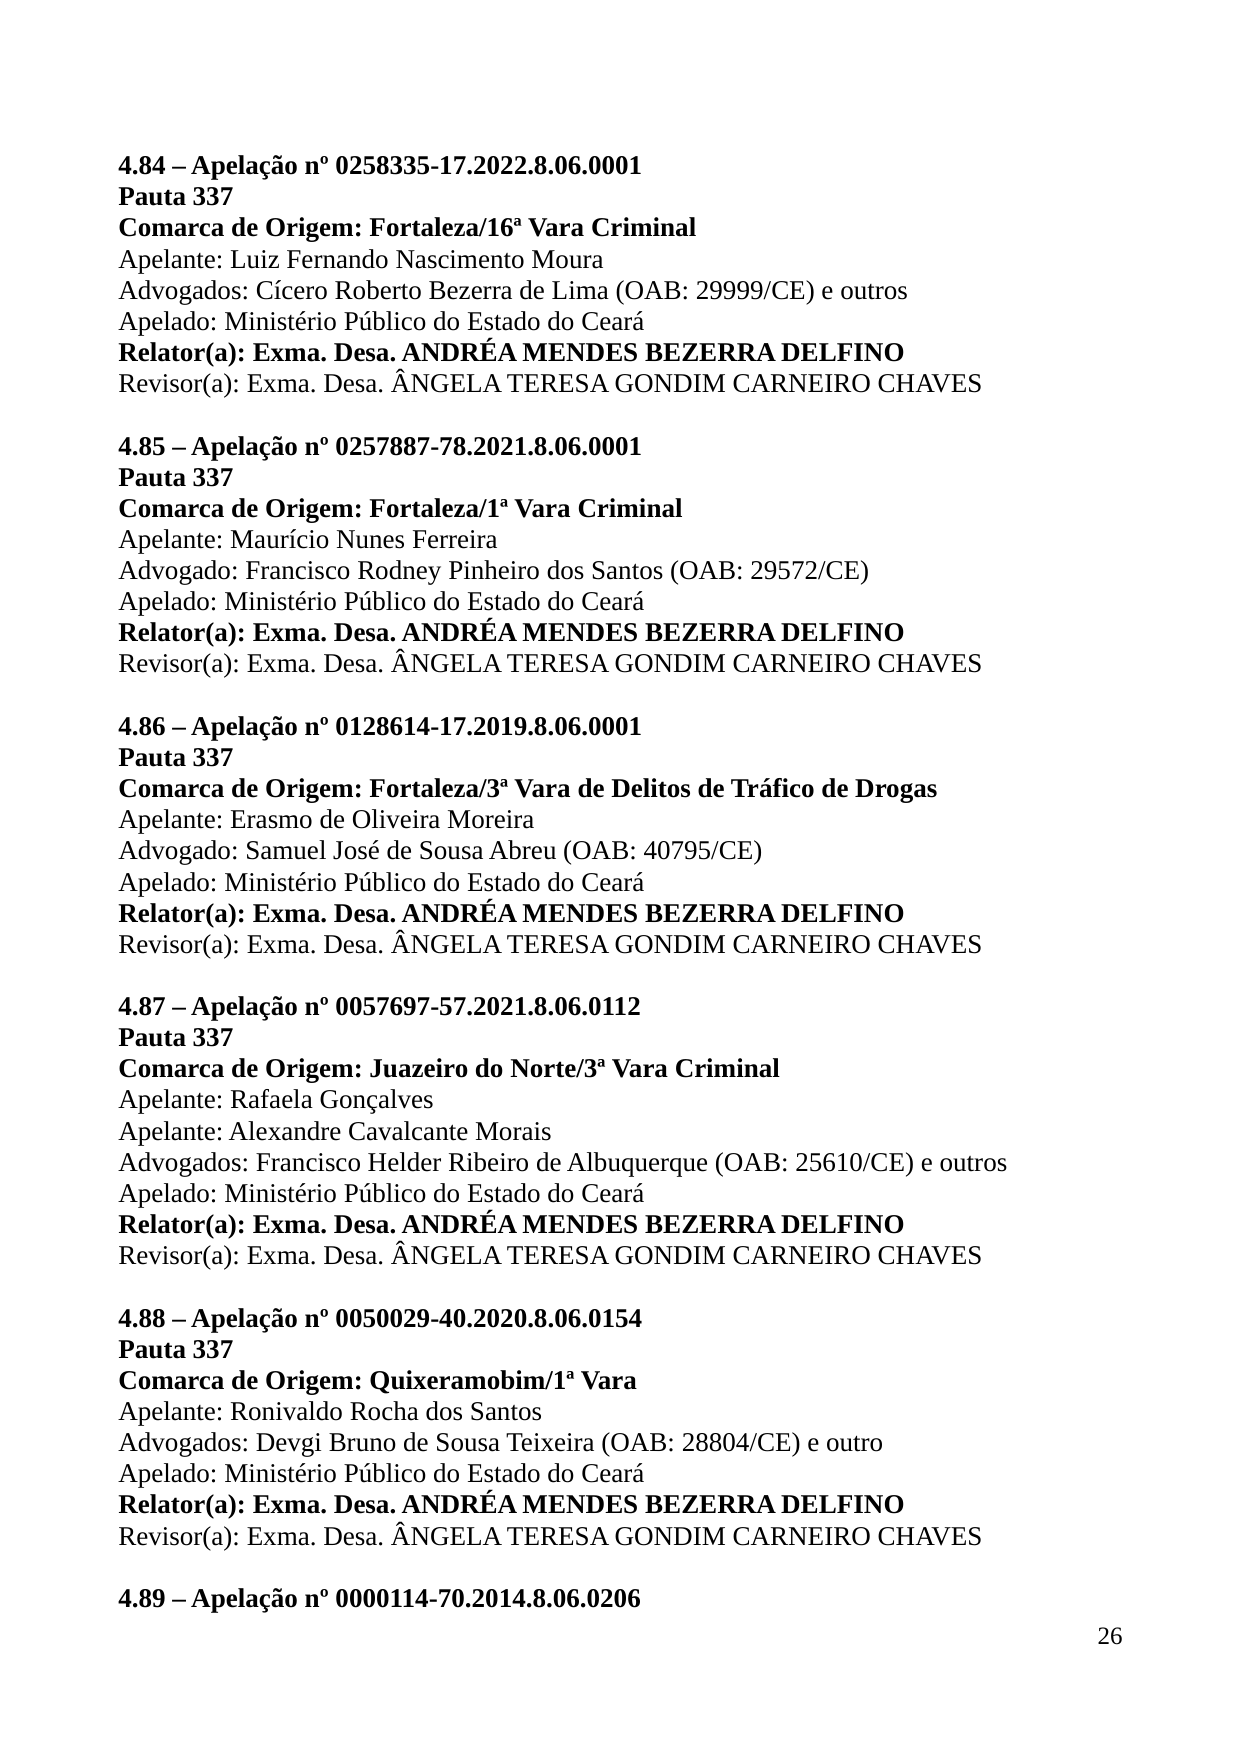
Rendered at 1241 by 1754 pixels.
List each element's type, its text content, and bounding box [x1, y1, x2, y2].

text Advogados: Cícero Roberto Bezerra de Lima (OAB: 29999/CE) e outros [118, 274, 1122, 305]
text Apelado: Ministério Público do Estado do Ceará [118, 1457, 1122, 1488]
text Comarca de Origem: Juazeiro do Norte/3ª Vara Criminal [118, 1052, 1122, 1084]
text Revisor(a): Exma. Desa. ÂNGELA TERESA GONDIM CARNEIRO CHAVES [118, 367, 1122, 398]
text 4.86 – Apelação nº 0128614-17.2019.8.06.0001 [118, 710, 1122, 741]
text 4.89 – Apelação nº 0000114-70.2014.8.06.0206 [118, 1582, 1122, 1613]
text Pauta 337 [118, 1333, 1122, 1364]
text Revisor(a): Exma. Desa. ÂNGELA TERESA GONDIM CARNEIRO CHAVES [118, 928, 1122, 959]
text 4.87 – Apelação nº 0057697-57.2021.8.06.0112 [118, 990, 1122, 1021]
text Relator(a): Exma. Desa. ANDRÉA MENDES BEZERRA DELFINO [118, 1488, 1122, 1520]
text Apelado: Ministério Público do Estado do Ceará [118, 585, 1122, 616]
text Advogado: Samuel José de Sousa Abreu (OAB: 40795/CE) [118, 834, 1122, 866]
text Pauta 337 [118, 1021, 1122, 1052]
text Pauta 337 [118, 741, 1122, 772]
text Advogados: Devgi Bruno de Sousa Teixeira (OAB: 28804/CE) e outro [118, 1426, 1122, 1457]
text Comarca de Origem: Quixeramobim/1ª Vara [118, 1364, 1122, 1395]
text Apelante: Alexandre Cavalcante Morais [118, 1115, 1122, 1146]
text Advogados: Francisco Helder Ribeiro de Albuquerque (OAB: 25610/CE) e outros [118, 1146, 1122, 1177]
text Apelante: Maurício Nunes Ferreira [118, 523, 1122, 554]
text Apelante: Erasmo de Oliveira Moreira [118, 803, 1122, 834]
text Revisor(a): Exma. Desa. ÂNGELA TERESA GONDIM CARNEIRO CHAVES [118, 1239, 1122, 1271]
text Apelante: Luiz Fernando Nascimento Moura [118, 243, 1122, 274]
text Apelante: Ronivaldo Rocha dos Santos [118, 1395, 1122, 1426]
text Comarca de Origem: Fortaleza/3ª Vara de Delitos de Tráfico de Drogas [118, 772, 1122, 803]
text Revisor(a): Exma. Desa. ÂNGELA TERESA GONDIM CARNEIRO CHAVES [118, 648, 1122, 679]
text Comarca de Origem: Fortaleza/1ª Vara Criminal [118, 492, 1122, 523]
text Relator(a): Exma. Desa. ANDRÉA MENDES BEZERRA DELFINO [118, 616, 1122, 648]
text Pauta 337 [118, 461, 1122, 492]
text Comarca de Origem: Fortaleza/16ª Vara Criminal [118, 212, 1122, 243]
text Advogado: Francisco Rodney Pinheiro dos Santos (OAB: 29572/CE) [118, 554, 1122, 585]
text Relator(a): Exma. Desa. ANDRÉA MENDES BEZERRA DELFINO [118, 1208, 1122, 1239]
text Relator(a): Exma. Desa. ANDRÉA MENDES BEZERRA DELFINO [118, 336, 1122, 367]
text Revisor(a): Exma. Desa. ÂNGELA TERESA GONDIM CARNEIRO CHAVES [118, 1520, 1122, 1551]
text Apelado: Ministério Público do Estado do Ceará [118, 1177, 1122, 1208]
text Relator(a): Exma. Desa. ANDRÉA MENDES BEZERRA DELFINO [118, 897, 1122, 928]
text Apelante: Rafaela Gonçalves [118, 1084, 1122, 1115]
text 4.88 – Apelação nº 0050029-40.2020.8.06.0154 [118, 1302, 1122, 1333]
text Apelado: Ministério Público do Estado do Ceará [118, 305, 1122, 336]
text Pauta 337 [118, 180, 1122, 212]
text 4.84 – Apelação nº 0258335-17.2022.8.06.0001 [118, 149, 1122, 180]
text 4.85 – Apelação nº 0257887-78.2021.8.06.0001 [118, 429, 1122, 461]
text Apelado: Ministério Público do Estado do Ceará [118, 866, 1122, 897]
